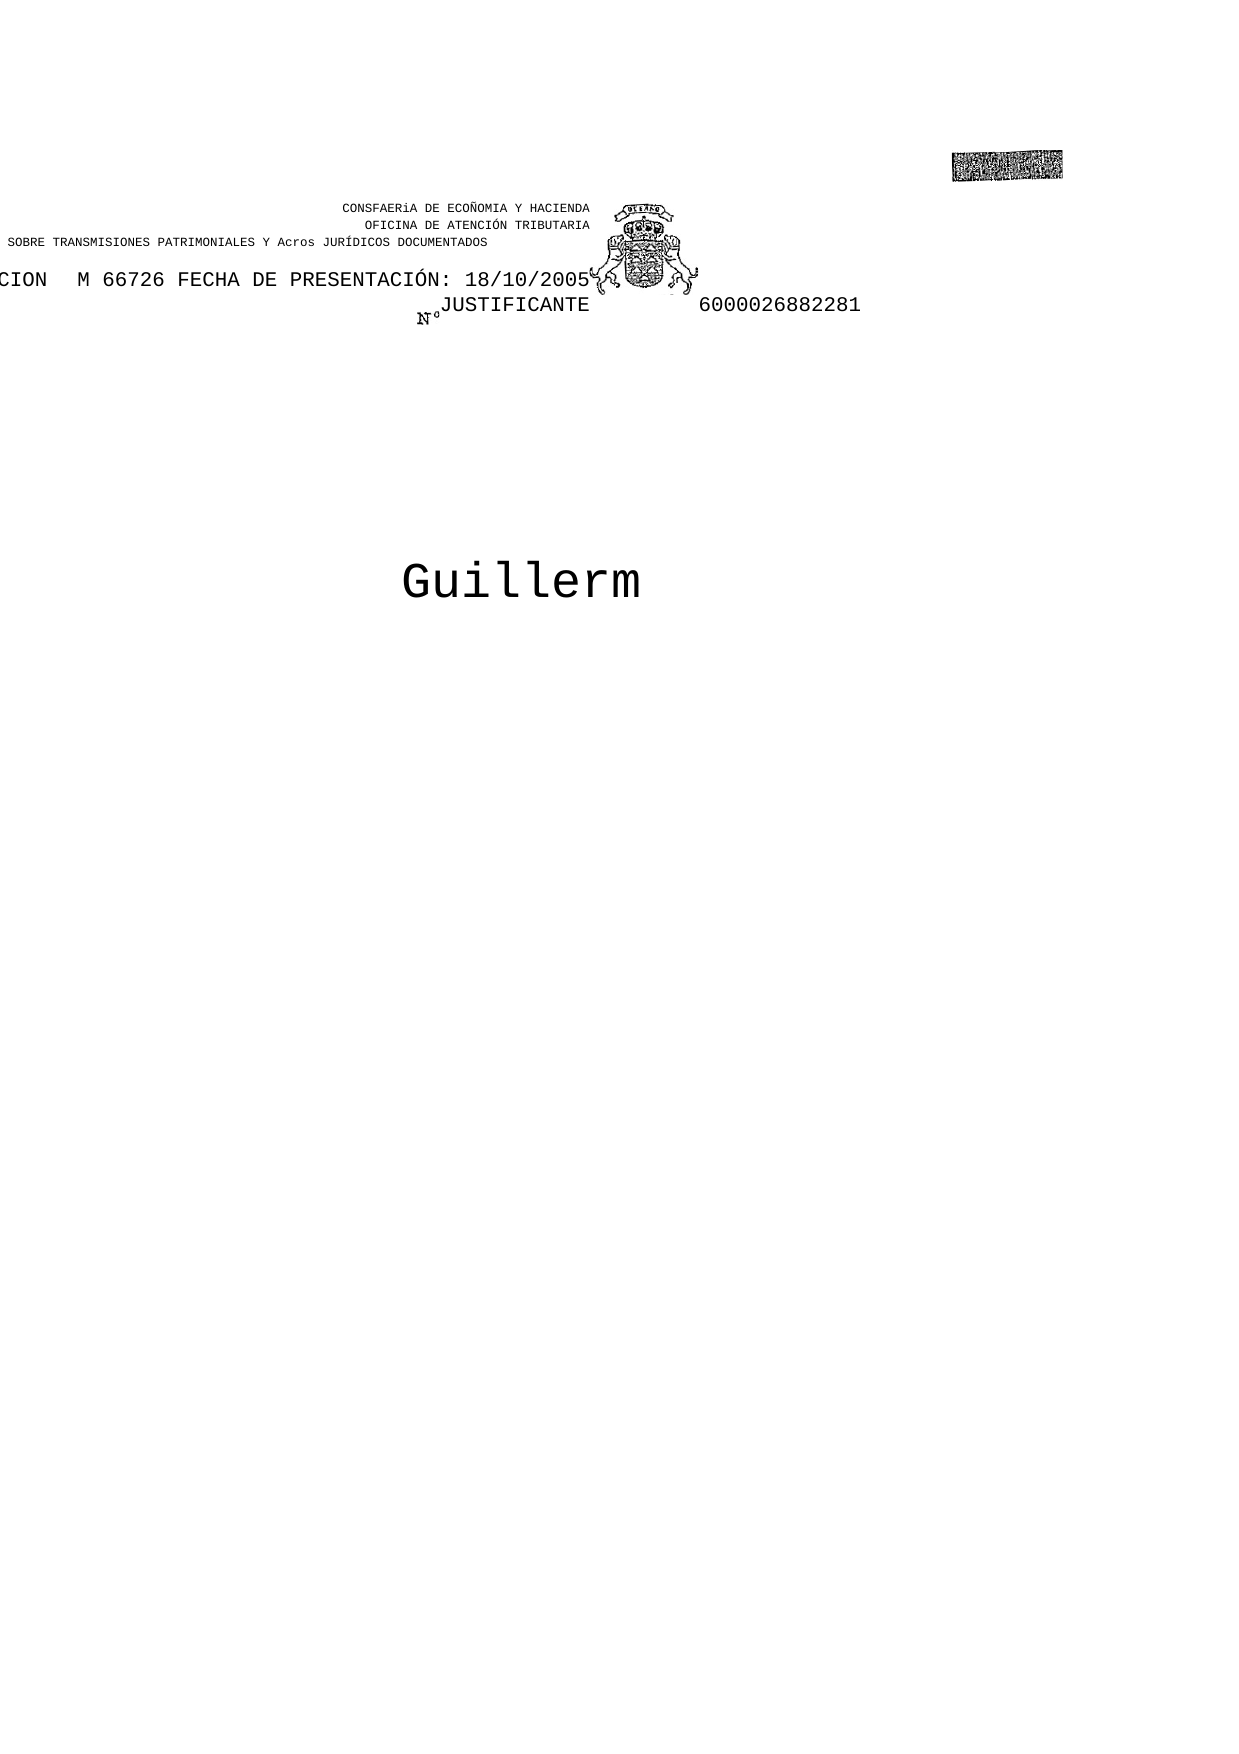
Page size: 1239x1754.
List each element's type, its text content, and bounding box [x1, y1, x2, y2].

subtitle N O PRESENTACION M 66726 FECHA DE PRESENTACIÓN: 18/10/2005 [699, 269, 1021, 292]
text IMPUESTO SOBRE TRANSMISIONES PATRIMONIALES Y Acros JURÍDICOS DOCUMENTADOS [699, 236, 1097, 249]
text Guillerm [401, 556, 1097, 613]
text OFICINA DE ATENCIÓN TRIBUTARIA [0, 219, 589, 233]
text CONSFAERiA DE ECOÑOMIA Y HACIENDA [0, 202, 1015, 216]
subtitle N O PRESENTACION M 66726 FECHA DE PRESENTACIÓN: 18/10/2005 [0, 269, 589, 292]
text [699, 219, 999, 233]
text IMPUESTO SOBRE TRANSMISIONES PATRIMONIALES Y Acros JURÍDICOS DOCUMENTADOS [0, 236, 589, 249]
text JUSTIFICANTE 6000026882281 [75, 294, 1097, 325]
